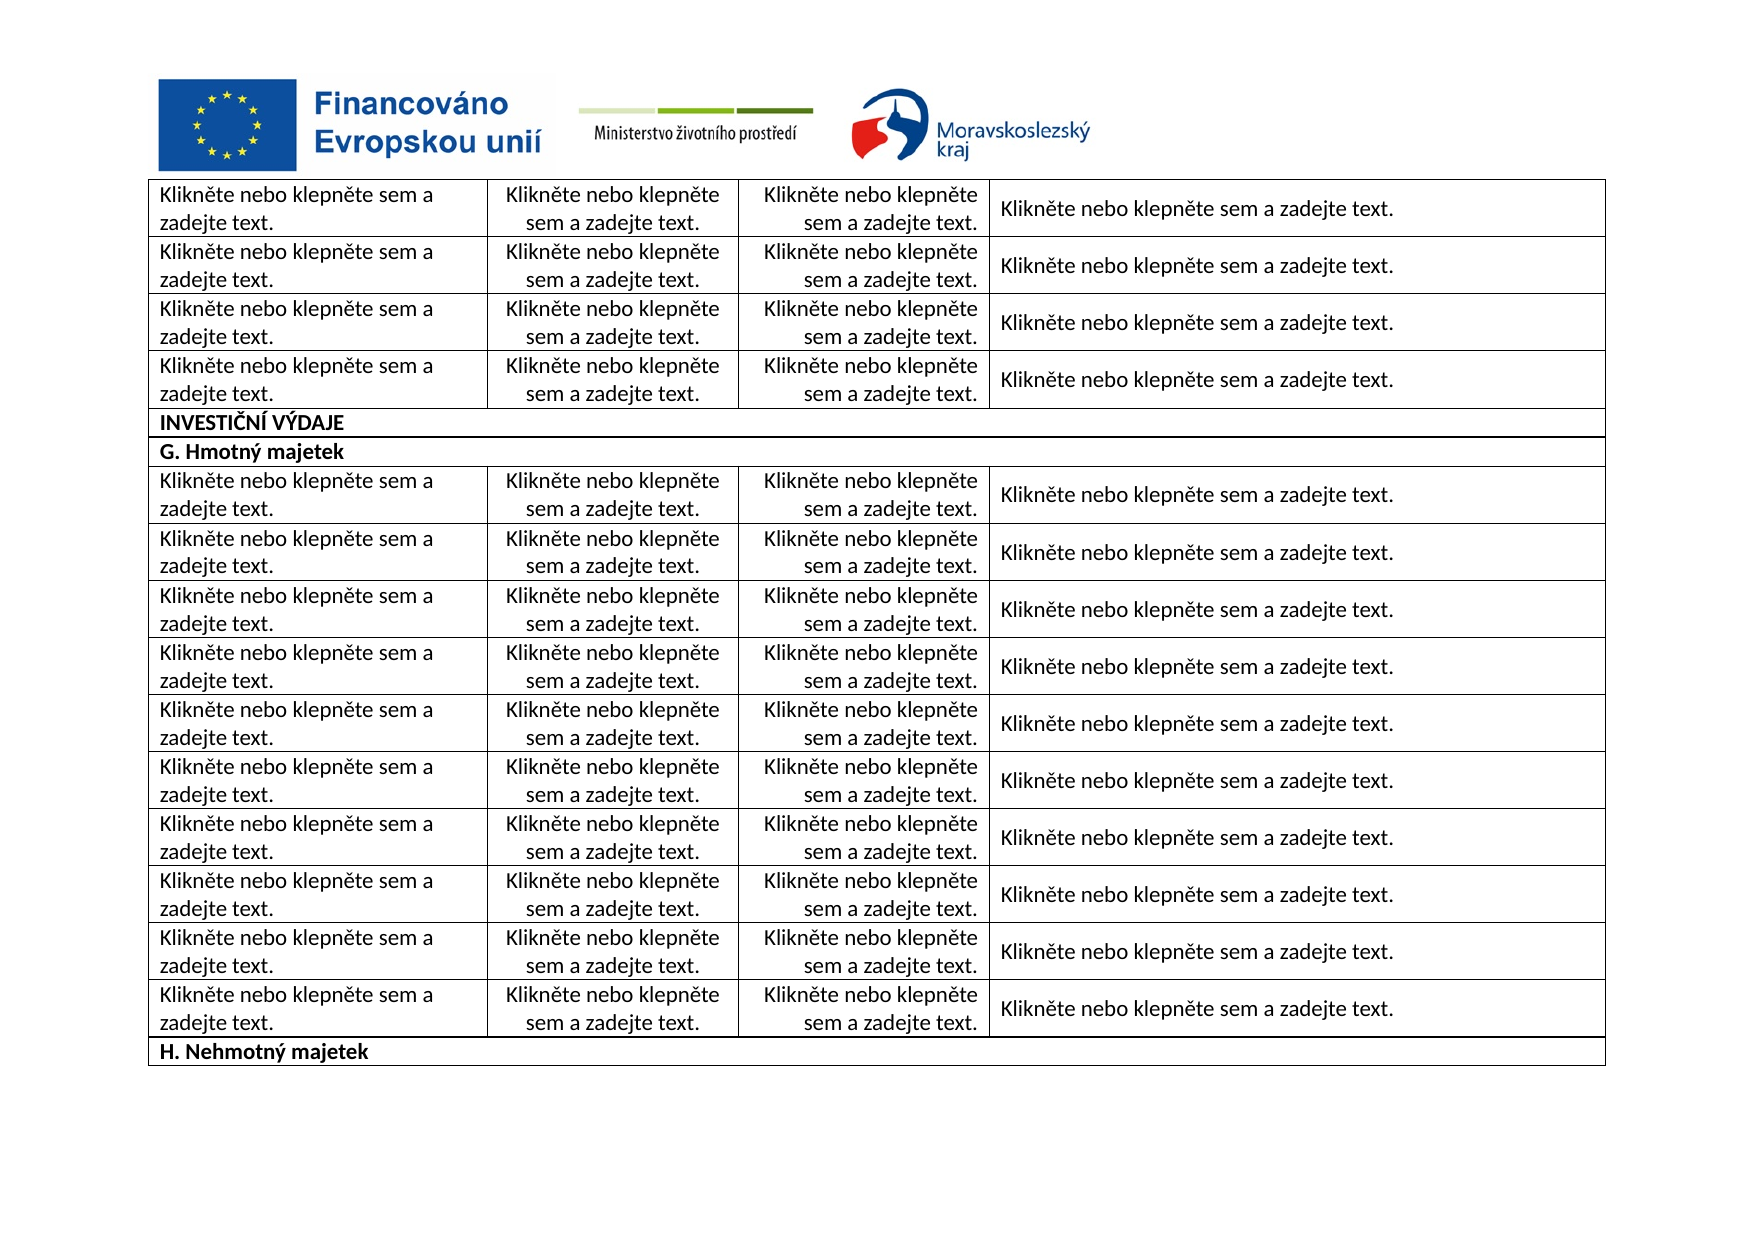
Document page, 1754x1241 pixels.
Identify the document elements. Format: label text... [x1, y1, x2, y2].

table_cell Klikněte nebo klepněte sem a zadejte text. [149, 923, 487, 979]
table_cell Klikněte nebo klepněte sem a zadejte text. [739, 467, 989, 523]
table_cell Klikněte nebo klepněte sem a zadejte text. [739, 866, 989, 922]
table_cell Klikněte nebo klepněte sem a zadejte text. [488, 695, 738, 751]
table_cell Klikněte nebo klepněte sem a zadejte text. [739, 923, 989, 979]
table_cell Klikněte nebo klepněte sem a zadejte text. [488, 581, 738, 637]
table_cell G. Hmotný majetek [149, 438, 1605, 466]
table_cell Klikněte nebo klepněte sem a zadejte text. [488, 237, 738, 293]
table_cell Klikněte nebo klepněte sem a zadejte text. [149, 581, 487, 637]
picture [147, 73, 1104, 179]
table_cell Klikněte nebo klepněte sem a zadejte text. [739, 581, 989, 637]
table_cell Klikněte nebo klepněte sem a zadejte text. [488, 809, 738, 865]
table_cell Klikněte nebo klepněte sem a zadejte text. [488, 980, 738, 1036]
table_cell Klikněte nebo klepněte sem a zadejte text. [149, 752, 487, 808]
table_cell Klikněte nebo klepněte sem a zadejte text. [488, 923, 738, 979]
table_cell Klikněte nebo klepněte sem a zadejte text. [990, 294, 1605, 350]
table_cell Klikněte nebo klepněte sem a zadejte text. [488, 351, 738, 407]
table_cell Klikněte nebo klepněte sem a zadejte text. [739, 809, 989, 865]
table_cell Klikněte nebo klepněte sem a zadejte text. [990, 351, 1605, 407]
table_cell Klikněte nebo klepněte sem a zadejte text. [739, 237, 989, 293]
table_cell Klikněte nebo klepněte sem a zadejte text. [990, 524, 1605, 580]
table_cell Klikněte nebo klepněte sem a zadejte text. [149, 980, 487, 1036]
table_cell Klikněte nebo klepněte sem a zadejte text. [739, 638, 989, 694]
table_cell Klikněte nebo klepněte sem a zadejte text. [149, 809, 487, 865]
table_cell Klikněte nebo klepněte sem a zadejte text. [990, 980, 1605, 1036]
table_cell Klikněte nebo klepněte sem a zadejte text. [488, 467, 738, 523]
table_cell Klikněte nebo klepněte sem a zadejte text. [739, 524, 989, 580]
table_cell Klikněte nebo klepněte sem a zadejte text. [488, 638, 738, 694]
table_cell Klikněte nebo klepněte sem a zadejte text. [739, 294, 989, 350]
table_cell Klikněte nebo klepněte sem a zadejte text. [990, 581, 1605, 637]
table_cell Klikněte nebo klepněte sem a zadejte text. [739, 695, 989, 751]
table_cell Klikněte nebo klepněte sem a zadejte text. [990, 695, 1605, 751]
table_cell Klikněte nebo klepněte sem a zadejte text. [739, 752, 989, 808]
table_cell H. Nehmotný majetek [149, 1038, 1605, 1065]
table_cell Klikněte nebo klepněte sem a zadejte text. [990, 467, 1605, 523]
table_cell Klikněte nebo klepněte sem a zadejte text. [739, 180, 989, 236]
table_cell Klikněte nebo klepněte sem a zadejte text. [149, 180, 487, 236]
table_cell Klikněte nebo klepněte sem a zadejte text. [990, 866, 1605, 922]
table_cell Klikněte nebo klepněte sem a zadejte text. [149, 467, 487, 523]
table_cell Klikněte nebo klepněte sem a zadejte text. [149, 351, 487, 407]
table_cell Klikněte nebo klepněte sem a zadejte text. [488, 180, 738, 236]
table_cell INVESTIČNÍ VÝDAJE [149, 409, 1605, 436]
table_cell Klikněte nebo klepněte sem a zadejte text. [990, 809, 1605, 865]
table_cell Klikněte nebo klepněte sem a zadejte text. [149, 638, 487, 694]
table_cell Klikněte nebo klepněte sem a zadejte text. [488, 524, 738, 580]
table_cell Klikněte nebo klepněte sem a zadejte text. [149, 695, 487, 751]
table_cell Klikněte nebo klepněte sem a zadejte text. [149, 237, 487, 293]
table_cell Klikněte nebo klepněte sem a zadejte text. [488, 752, 738, 808]
table_cell Klikněte nebo klepněte sem a zadejte text. [149, 524, 487, 580]
table_cell Klikněte nebo klepněte sem a zadejte text. [739, 980, 989, 1036]
table_cell Klikněte nebo klepněte sem a zadejte text. [990, 638, 1605, 694]
table_cell Klikněte nebo klepněte sem a zadejte text. [739, 351, 989, 407]
table_cell Klikněte nebo klepněte sem a zadejte text. [990, 752, 1605, 808]
table_cell Klikněte nebo klepněte sem a zadejte text. [488, 294, 738, 350]
table_cell Klikněte nebo klepněte sem a zadejte text. [488, 866, 738, 922]
table_cell Klikněte nebo klepněte sem a zadejte text. [990, 237, 1605, 293]
table_cell Klikněte nebo klepněte sem a zadejte text. [990, 923, 1605, 979]
table_cell Klikněte nebo klepněte sem a zadejte text. [149, 866, 487, 922]
table_cell Klikněte nebo klepněte sem a zadejte text. [990, 180, 1605, 236]
table_cell Klikněte nebo klepněte sem a zadejte text. [149, 294, 487, 350]
